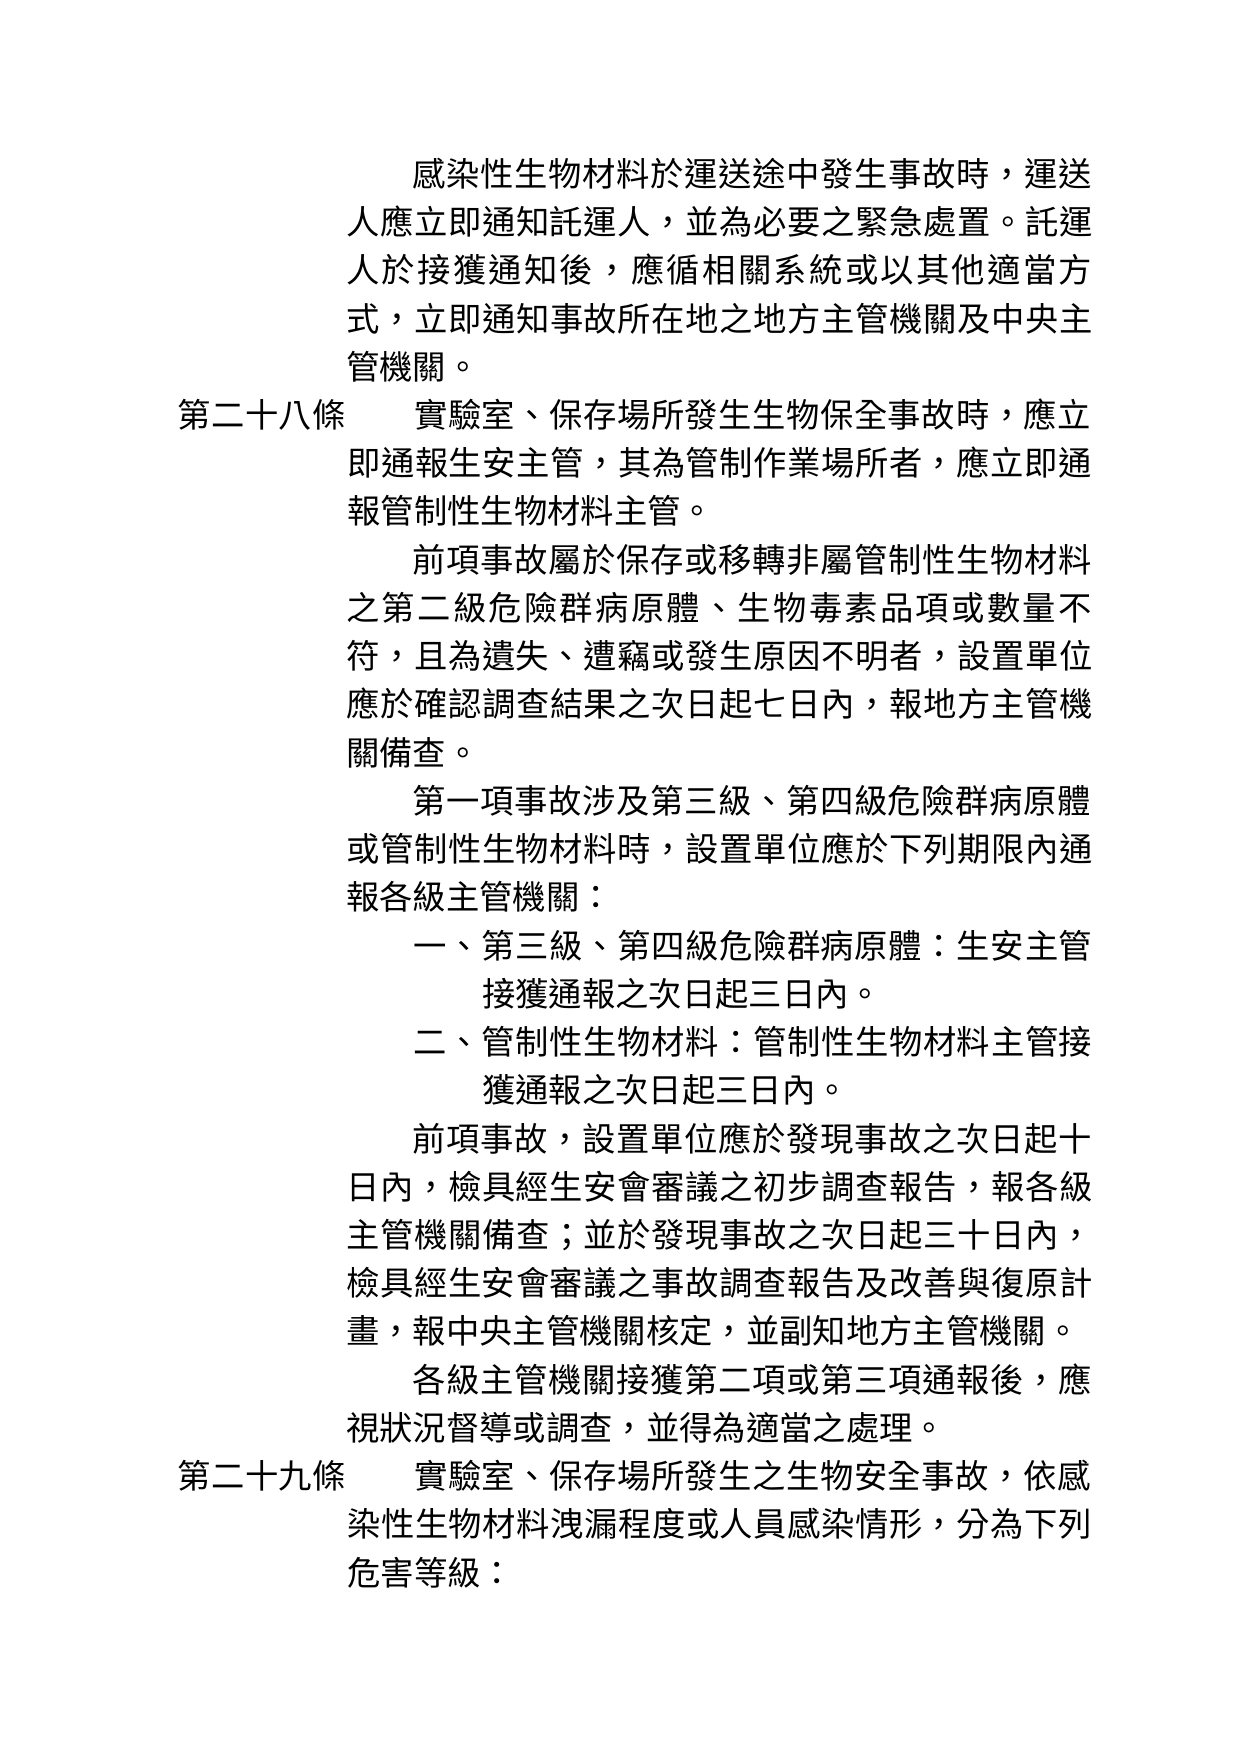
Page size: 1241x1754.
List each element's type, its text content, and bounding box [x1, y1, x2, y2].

text 一、第三級、第四級危險群病原體：生安主管接獲通報之次日起三日內。 [413, 919, 1092, 1016]
text 第一項事故涉及第三級、第四級危險群病原體或管制性生物材料時，設置單位應於下列期限內通報各級主管機關： [346, 775, 1092, 919]
text 第二十九條 實驗室、保存場所發生之生物安全事故，依感染性生物材料洩漏程度或人員感染情形，分為下列危害等級： [177, 1450, 1092, 1594]
text 各級主管機關接獲第二項或第三項通報後，應視狀況督導或調查，並得為適當之處理。 [346, 1353, 1092, 1450]
text 第二十八條 實驗室、保存場所發生生物保全事故時，應立即通報生安主管，其為管制作業場所者，應立即通報管制性生物材料主管。 [177, 389, 1092, 533]
text 二、管制性生物材料：管制性生物材料主管接獲通報之次日起三日內。 [413, 1016, 1092, 1112]
text 前項事故，設置單位應於發現事故之次日起十日內，檢具經生安會審議之初步調查報告，報各級主管機關備查；並於發現事故之次日起三十日內，檢具經生安會審議之事故調查報告及改善與復原計畫，報中央主管機關核定，並副知地方主管機關。 [346, 1112, 1092, 1353]
text 前項事故屬於保存或移轉非屬管制性生物材料之第二級危險群病原體、生物毒素品項或數量不符，且為遺失、遭竊或發生原因不明者，設置單位應於確認調查結果之次日起七日內，報地方主管機關備查。 [346, 533, 1092, 775]
text 感染性生物材料於運送途中發生事故時，運送人應立即通知託運人，並為必要之緊急處置。託運人於接獲通知後，應循相關系統或以其他適當方式，立即通知事故所在地之地方主管機關及中央主管機關。 [346, 148, 1092, 389]
